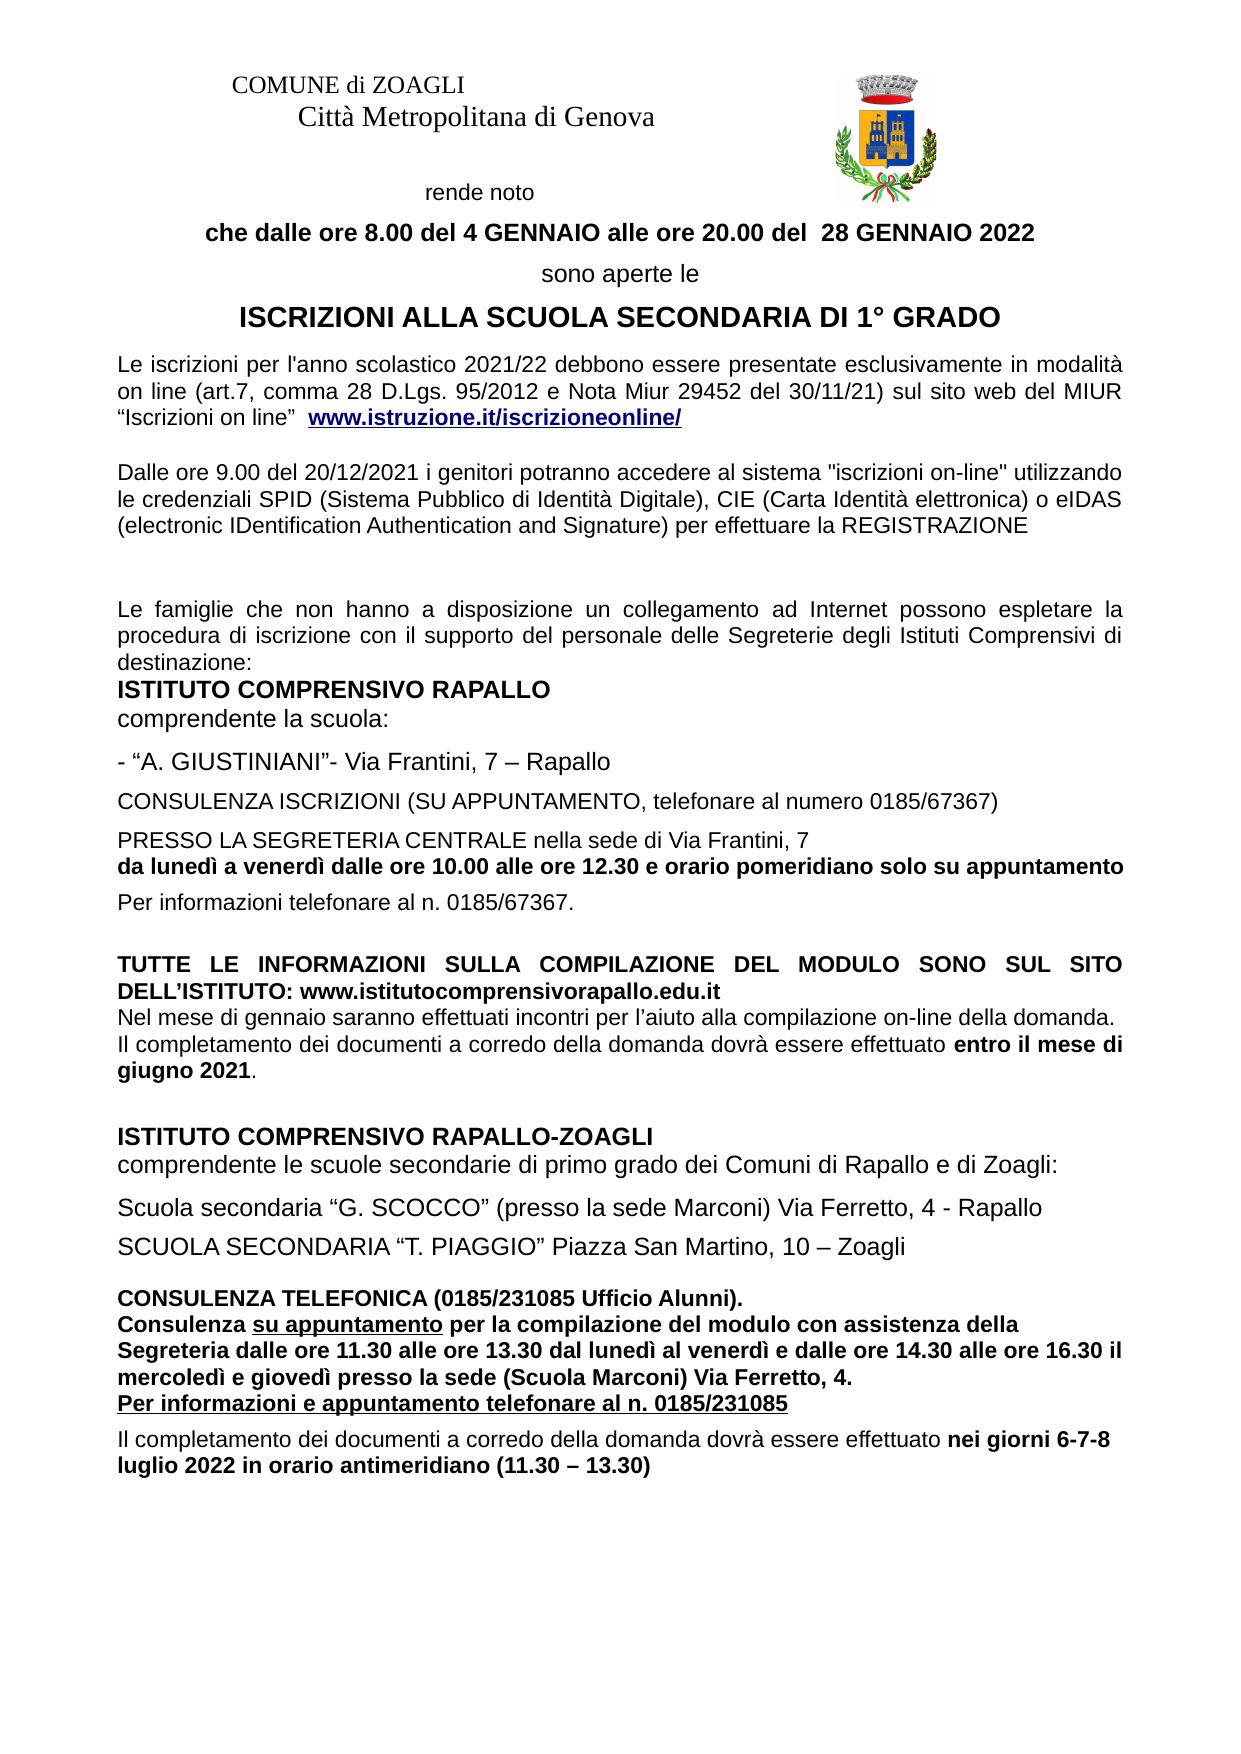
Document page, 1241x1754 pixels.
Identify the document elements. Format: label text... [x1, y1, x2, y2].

text che dalle ore 8.00 del 4 GENNAIO alle ore 20.00 del 28 GENNAIO 2022 [117, 217, 1123, 246]
subtitle ISCRIZIONI ALLA SCUOLA SECONDARIA DI 1° GRADO [117, 300, 1123, 333]
text PRESSO LA SEGRETERIA CENTRALE nella sede di Via Frantini, 7 [117, 827, 1123, 853]
text CONSULENZA ISCRIZIONI (SU APPUNTAMENTO, telefonare al numero 0185/67367) [117, 788, 1123, 814]
text COMUNE di ZOAGLI [117, 70, 1123, 99]
text Le famiglie che non hanno a disposizione un collegamento ad Internet possono espletare la procedura di iscrizione con il supporto del personale delle Segreterie degli Istituti Comprensivi di destinazione: [117, 596, 1123, 675]
text CONSULENZA TELEFONICA (0185/231085 Ufficio Alunni). [117, 1285, 1123, 1311]
text rende noto [117, 179, 1123, 205]
text ISTITUTO COMPRENSIVO RAPALLO-ZOAGLI [79, 1122, 1123, 1150]
text da lunedì a venerdì dalle ore 10.00 alle ore 12.30 e orario pomeridiano solo su appuntamento [117, 853, 1153, 879]
text Le iscrizioni per l'anno scolastico 2021/22 debbono essere presentate esclusivamente in modalità on line (art.7, comma 28 D.Lgs. 95/2012 e Nota Miur 29452 del 30/11/21) sul sito web del MIUR “Iscrizioni on line” www.istruzione.it/iscrizioneonline/ [117, 351, 1123, 431]
text Per informazioni telefonare al n. 0185/67367. [117, 889, 1123, 915]
text Città Metropolitana di Genova [117, 99, 835, 132]
text Nel mese di gennaio saranno effettuati incontri per l’aiuto alla compilazione on-line della domanda. [117, 1004, 1123, 1031]
text Scuola secondaria “G. SCOCCO” (presso la sede Marconi) Via Ferretto, 4 - Rapallo [117, 1193, 1123, 1222]
text [937, 99, 1123, 132]
text comprendente le scuole secondarie di primo grado dei Comuni di Rapallo e di Zoagli: [117, 1150, 1123, 1179]
text sono aperte le [117, 259, 1123, 287]
text Consulenza su appuntamento per la compilazione del modulo con assistenza della Segreteria dalle ore 11.30 alle ore 13.30 dal lunedì al venerdì e dalle ore 14.30 alle ore 16.30 il mercoledì e giovedì presso la sede (Scuola Marconi) Via Ferretto, 4. [117, 1311, 1123, 1390]
text - “A. GIUSTINIANI”- Via Frantini, 7 – Rapallo [117, 747, 1123, 776]
text SCUOLA SECONDARIA “T. PIAGGIO” Piazza San Martino, 10 – Zoagli [117, 1232, 1123, 1261]
text Per informazioni e appuntamento telefonare al n. 0185/231085 [117, 1390, 1123, 1416]
text TUTTE LE INFORMAZIONI SULLA COMPILAZIONE DEL MODULO SONO SUL SITO DELL’ISTITUTO: www.istitutocomprensivorapallo.edu.it [117, 951, 1123, 1004]
text Il completamento dei documenti a corredo della domanda dovrà essere effettuato entro il mese di giugno 2021. [117, 1031, 1123, 1083]
text ISTITUTO COMPRENSIVO RAPALLO [117, 675, 1123, 704]
text comprendente la scuola: [117, 704, 1123, 732]
text Il completamento dei documenti a corredo della domanda dovrà essere effettuato nei giorni 6-7-8 luglio 2022 in orario antimeridiano (11.30 – 13.30) [117, 1426, 1123, 1479]
text Dalle ore 9.00 del 20/12/2021 i genitori potranno accedere al sistema "iscrizioni on-line" utilizzando le credenziali SPID (Sistema Pubblico di Identità Digitale), CIE (Carta Identità elettronica) o eIDAS (electronic IDentification Authentication and Signature) per effettuare la REGISTRAZIONE [117, 459, 1123, 538]
